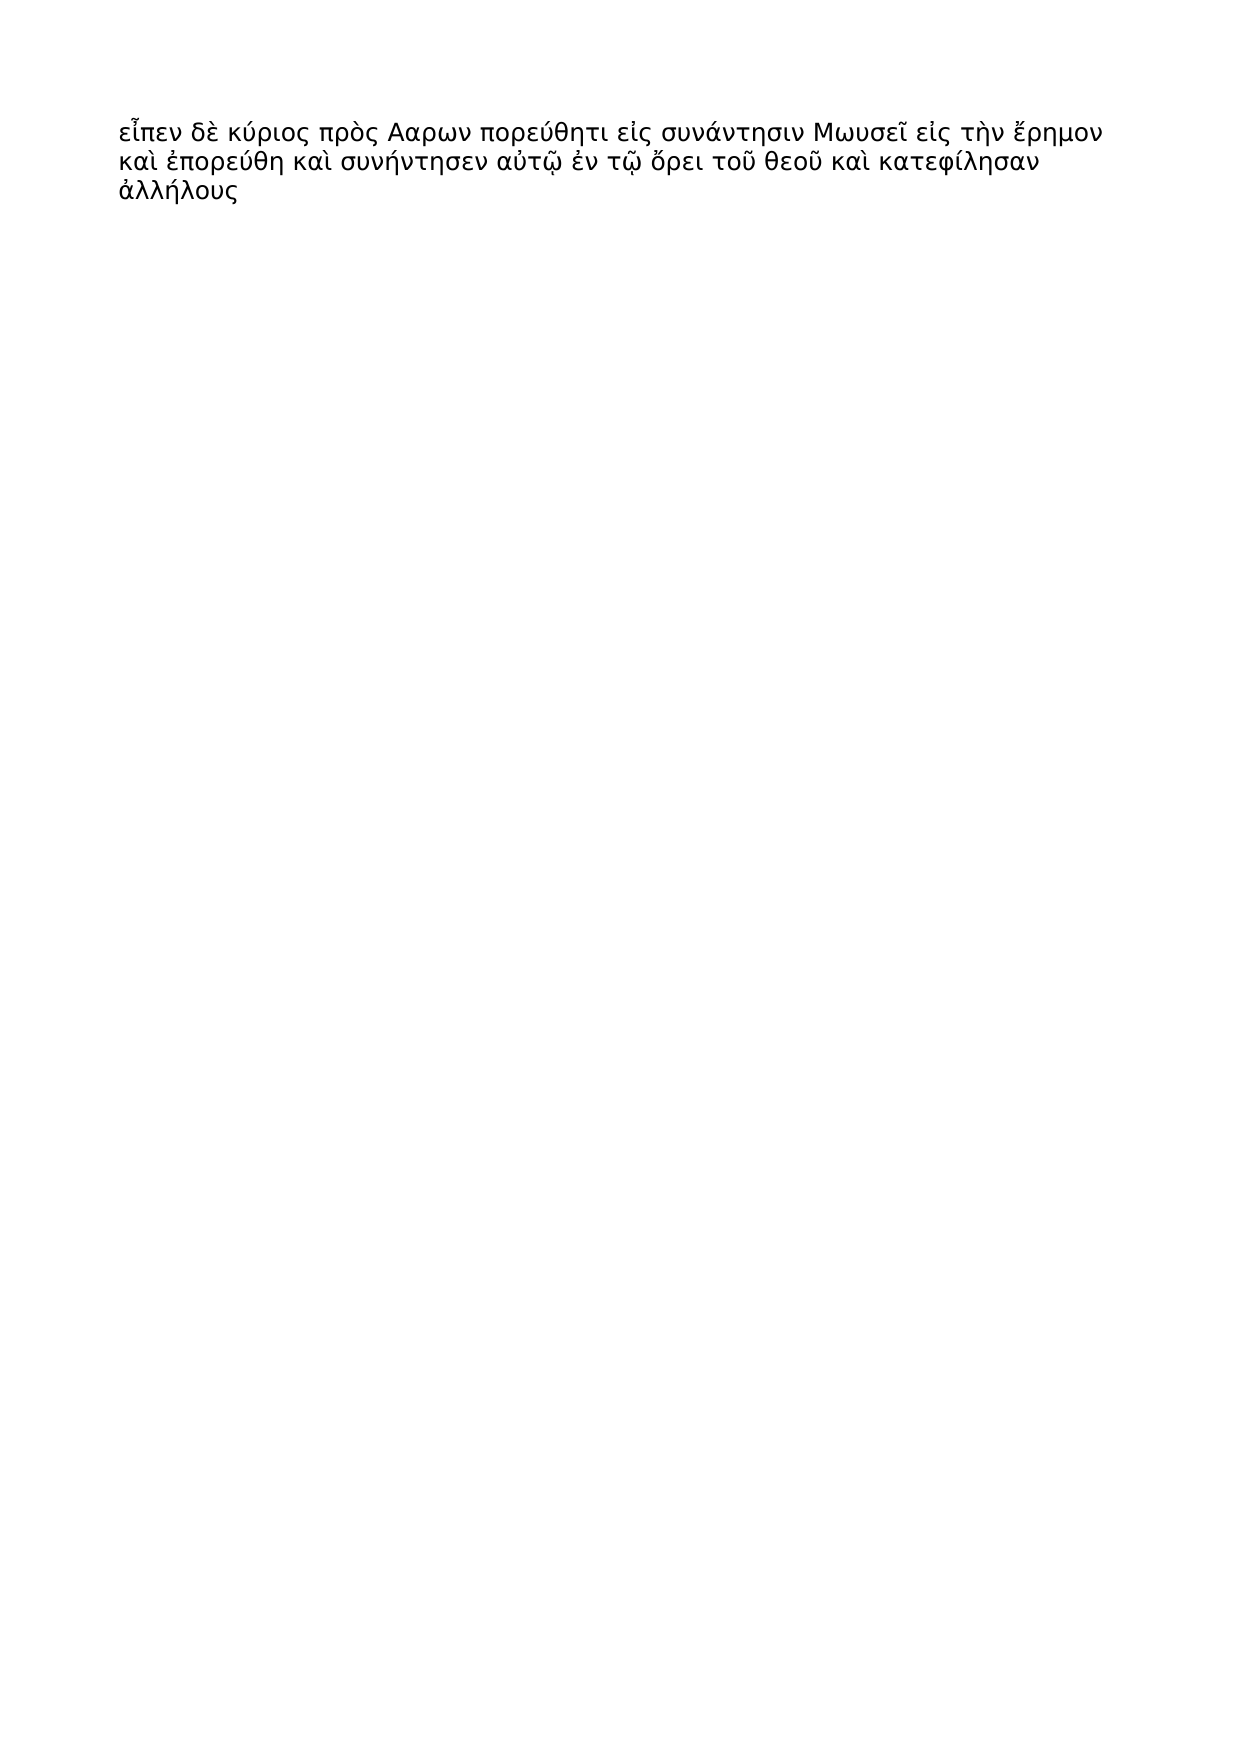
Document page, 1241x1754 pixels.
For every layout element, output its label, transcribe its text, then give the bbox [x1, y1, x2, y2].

text εἶπεν δὲ κύριος πρὸς Ααρων πορεύθητι εἰς συνάντησιν Μωυσεῖ εἰς τὴν ἔρημον καὶ ἐπορεύθη καὶ συνήντησεν αὐτῷ ἐν τῷ ὄρει τοῦ θεοῦ καὶ κατεφίλησαν ἀλλήλους [118, 118, 1122, 206]
